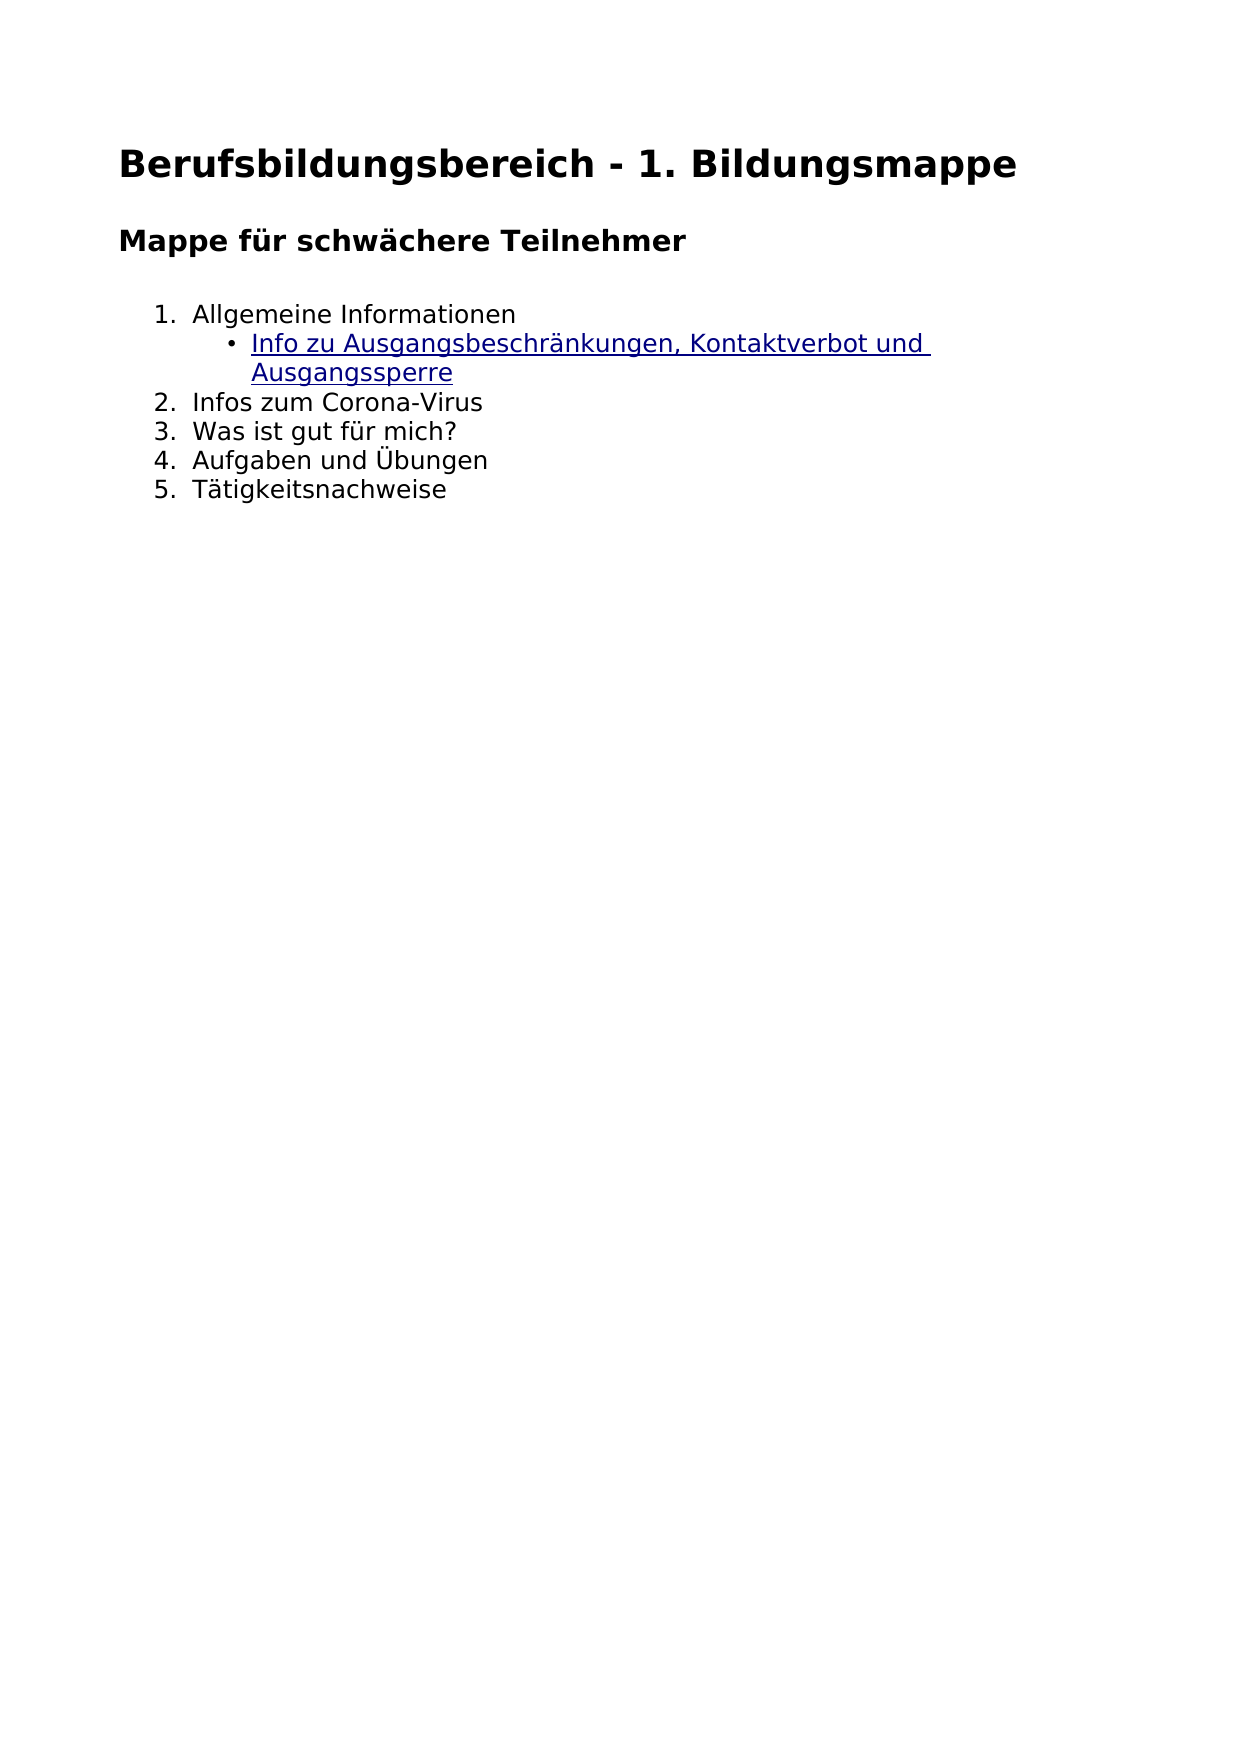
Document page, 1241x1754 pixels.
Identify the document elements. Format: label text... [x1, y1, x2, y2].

list Info zu Ausgangsbeschränkungen, Kontaktverbot und Ausgangssperre [236, 329, 1122, 388]
subtitle Mappe für schwächere Teilnehmer [118, 224, 1122, 258]
list Was ist gut für mich? [177, 417, 1122, 446]
list Aufgaben und Übungen [177, 446, 1122, 475]
list Tätigkeitsnachweise [177, 475, 1122, 504]
list Allgemeine Informationen [177, 300, 1122, 329]
list Infos zum Corona-Virus [177, 388, 1122, 417]
subtitle Berufsbildungsbereich - 1. Bildungsmappe [118, 143, 1122, 187]
